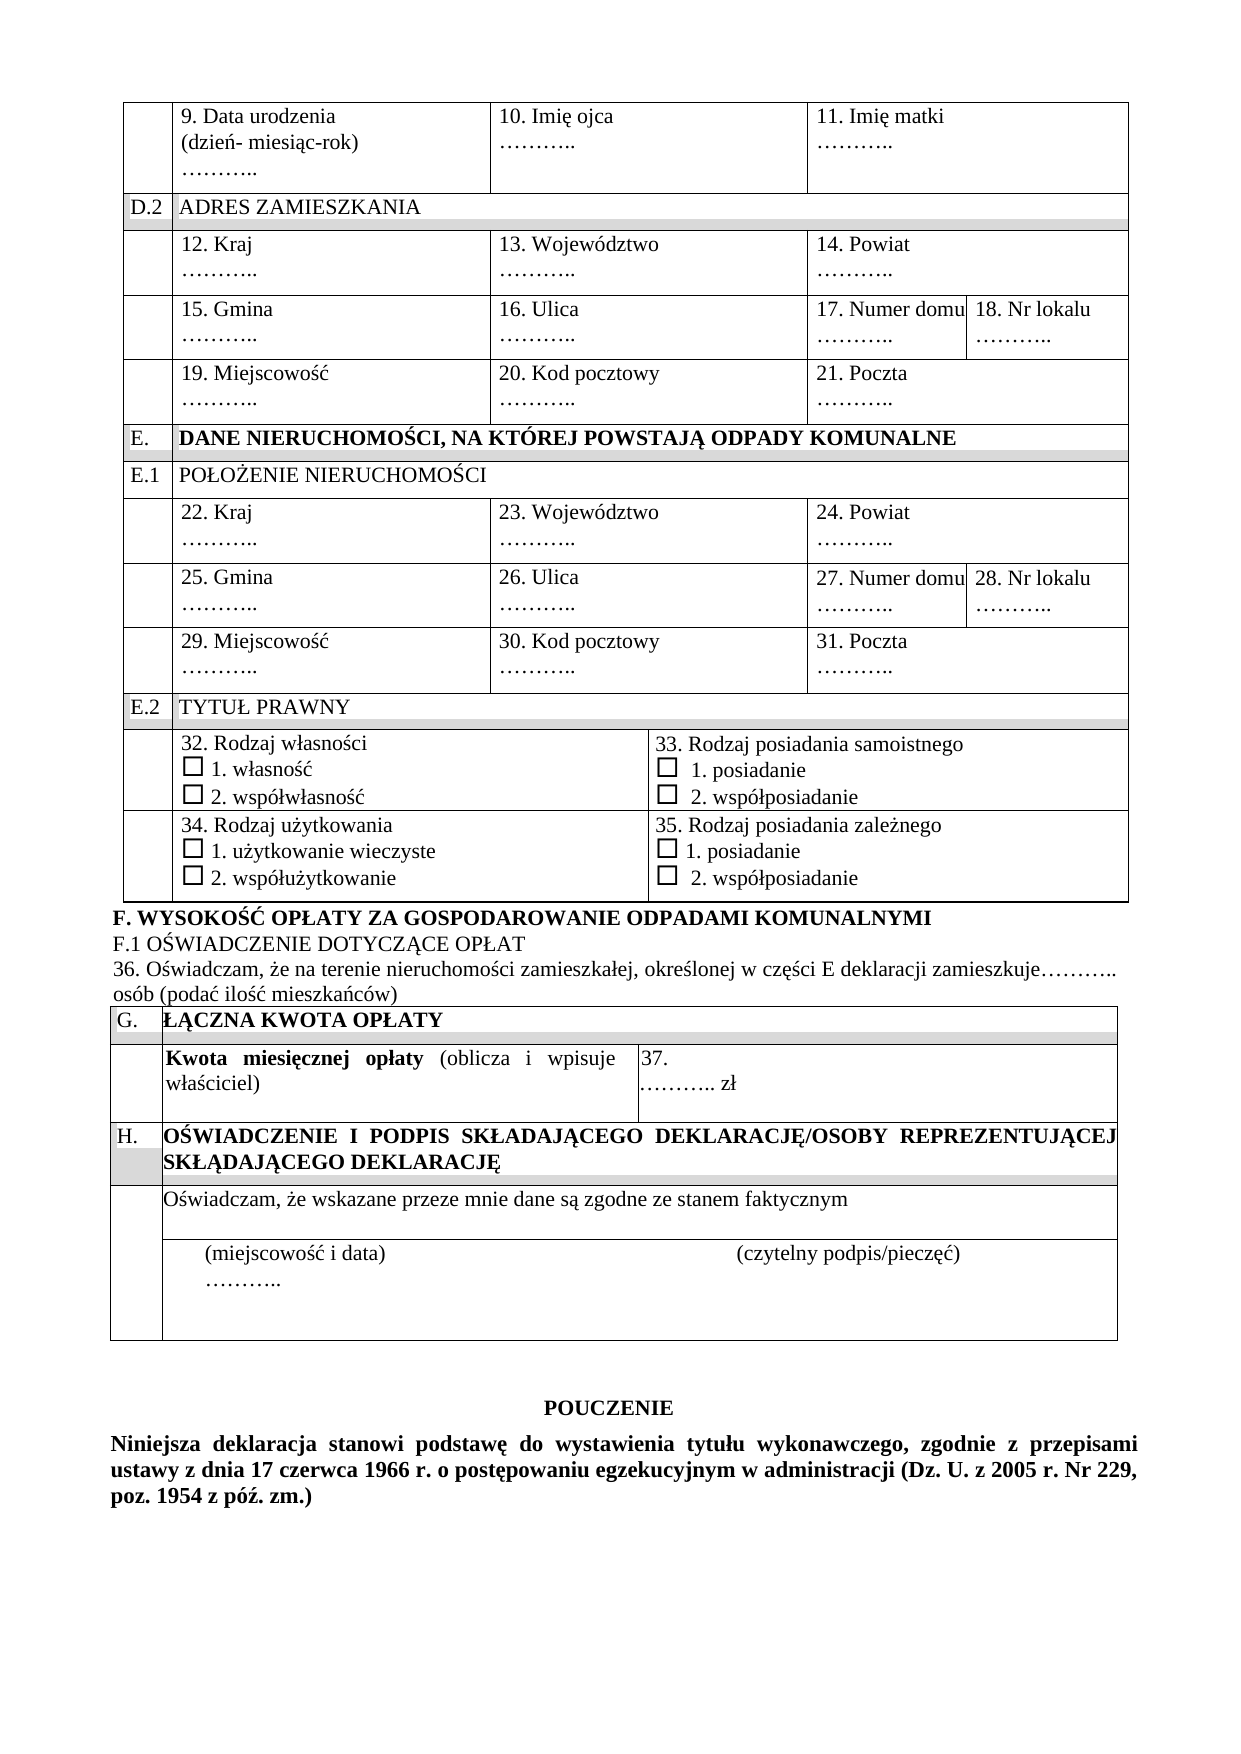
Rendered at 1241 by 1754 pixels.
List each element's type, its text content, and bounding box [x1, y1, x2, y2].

table_cell E.1 [124, 462, 172, 498]
text F.1 OŚWIADCZENIE DOTYCZĄCE OPŁAT [112, 931, 1141, 956]
table_cell OŚWIADCZENIE I PODPIS SKŁADAJĄCEGO DEKLARACJĘ/OSOBY REPREZENTUJĄCEJ SKŁĄDAJĄCEGO DEKLARACJĘ [163, 1175, 1117, 1185]
table_cell 26. Ulica ……….. [491, 564, 807, 627]
table_cell 25. Gmina ……….. [173, 564, 490, 627]
table_cell 20. Kod pocztowy ……….. [491, 360, 807, 424]
table_cell 12. Kraj ……….. [173, 231, 490, 295]
table_cell 24. Powiat ……….. [808, 499, 1128, 563]
table_cell ADRES ZAMIESZKANIA [173, 194, 1128, 230]
table_cell DANE NIERUCHOMOŚCI, NA KTÓREJ POWSTAJĄ ODPADY KOMUNALNE [173, 425, 1128, 461]
table_cell [124, 296, 172, 359]
table_cell Oświadczam, że wskazane przeze mnie dane są zgodne ze stanem faktycznym [163, 1212, 1117, 1239]
text 36. Oświadczam, że na terenie nieruchomości zamieszkałej, określonej w części E deklaracji zamieszkuje……….. osób (podać ilość mieszkańców) [113, 956, 1118, 1006]
table_header ŁĄCZNA KWOTA OPŁATY [163, 1032, 1117, 1044]
table_cell 21. Poczta ……….. [808, 360, 1128, 424]
table_cell [111, 1239, 162, 1340]
table_cell (czytelny podpis/pieczęć) [639, 1240, 1117, 1340]
table_cell (miejscowość i data) ……….. [163, 1240, 638, 1340]
table_cell 14. Powiat ……….. [808, 231, 1128, 295]
table_cell E.2 [124, 694, 172, 729]
table_cell [124, 231, 172, 295]
table_cell 29. Miejscowość ……….. [173, 628, 490, 693]
table_cell 16. Ulica ……….. [491, 296, 807, 359]
table_cell [124, 811, 172, 901]
table_cell 10. Imię ojca ……….. [491, 103, 807, 193]
table_cell Kwota miesięcznej opłaty (oblicza i wpisuje właściciel) [163, 1045, 638, 1122]
subtitle F. WYSOKOŚĆ OPŁATY ZA GOSPODAROWANIE ODPADAMI KOMUNALNYMI [112, 905, 1141, 931]
table_cell [124, 360, 172, 424]
table_cell TYTUŁ PRAWNY [173, 694, 1128, 729]
table_cell [124, 499, 172, 563]
table_cell H. [111, 1123, 162, 1185]
table_cell [124, 730, 172, 810]
table_cell 27. Numer domu ……….. [808, 564, 966, 627]
table_cell 19. Miejscowość ……….. [173, 360, 490, 424]
table_cell 18. Nr lokalu ……….. [967, 296, 1128, 359]
table_cell POŁOŻENIE NIERUCHOMOŚCI [173, 462, 1128, 498]
table_cell D.2 [124, 194, 172, 230]
table_cell E. [124, 425, 172, 461]
table_cell 31. Poczta ……….. [808, 628, 1128, 693]
table_cell 22. Kraj ……….. [173, 499, 490, 563]
table_cell 23. Województwo ……….. [491, 499, 807, 563]
table_cell [124, 564, 172, 627]
table_cell [124, 103, 172, 193]
table_header G. [111, 1007, 162, 1044]
table_cell 28. Nr lokalu ……….. [967, 564, 1128, 627]
table_cell 11. Imię matki ……….. [808, 103, 1128, 193]
table_cell 37. ……….. zł [639, 1045, 1117, 1122]
table_cell [111, 1045, 162, 1122]
table_cell 9. Data urodzenia (dzień- miesiąc-rok) ……….. [173, 103, 490, 193]
table_cell 30. Kod pocztowy ……….. [491, 628, 807, 693]
table_cell [111, 1186, 162, 1239]
table_cell 35. Rodzaj posiadania zależnego  1. posiadanie  2. współposiadanie [649, 811, 1128, 901]
text Niniejsza deklaracja stanowi podstawę do wystawienia tytułu wykonawczego, zgodnie z przepisami ustawy z dnia 17 czerwca 1966 r. o postępowaniu egzekucyjnym w administracji (Dz. U. z 2005 r. Nr 229, poz. 1954 z póź. zm.) [110, 1430, 1139, 1509]
table_cell 15. Gmina ……….. [173, 296, 490, 359]
table_cell 33. Rodzaj posiadania samoistnego  1. posiadanie  2. współposiadanie [649, 730, 1128, 810]
text POUCZENIE [544, 1395, 1141, 1420]
table_cell 13. Województwo ……….. [491, 231, 807, 295]
table_cell 34. Rodzaj użytkowania  1. użytkowanie wieczyste  2. współużytkowanie [173, 811, 648, 901]
table_cell [124, 628, 172, 693]
table_cell 17. Numer domu ……….. [808, 296, 966, 359]
